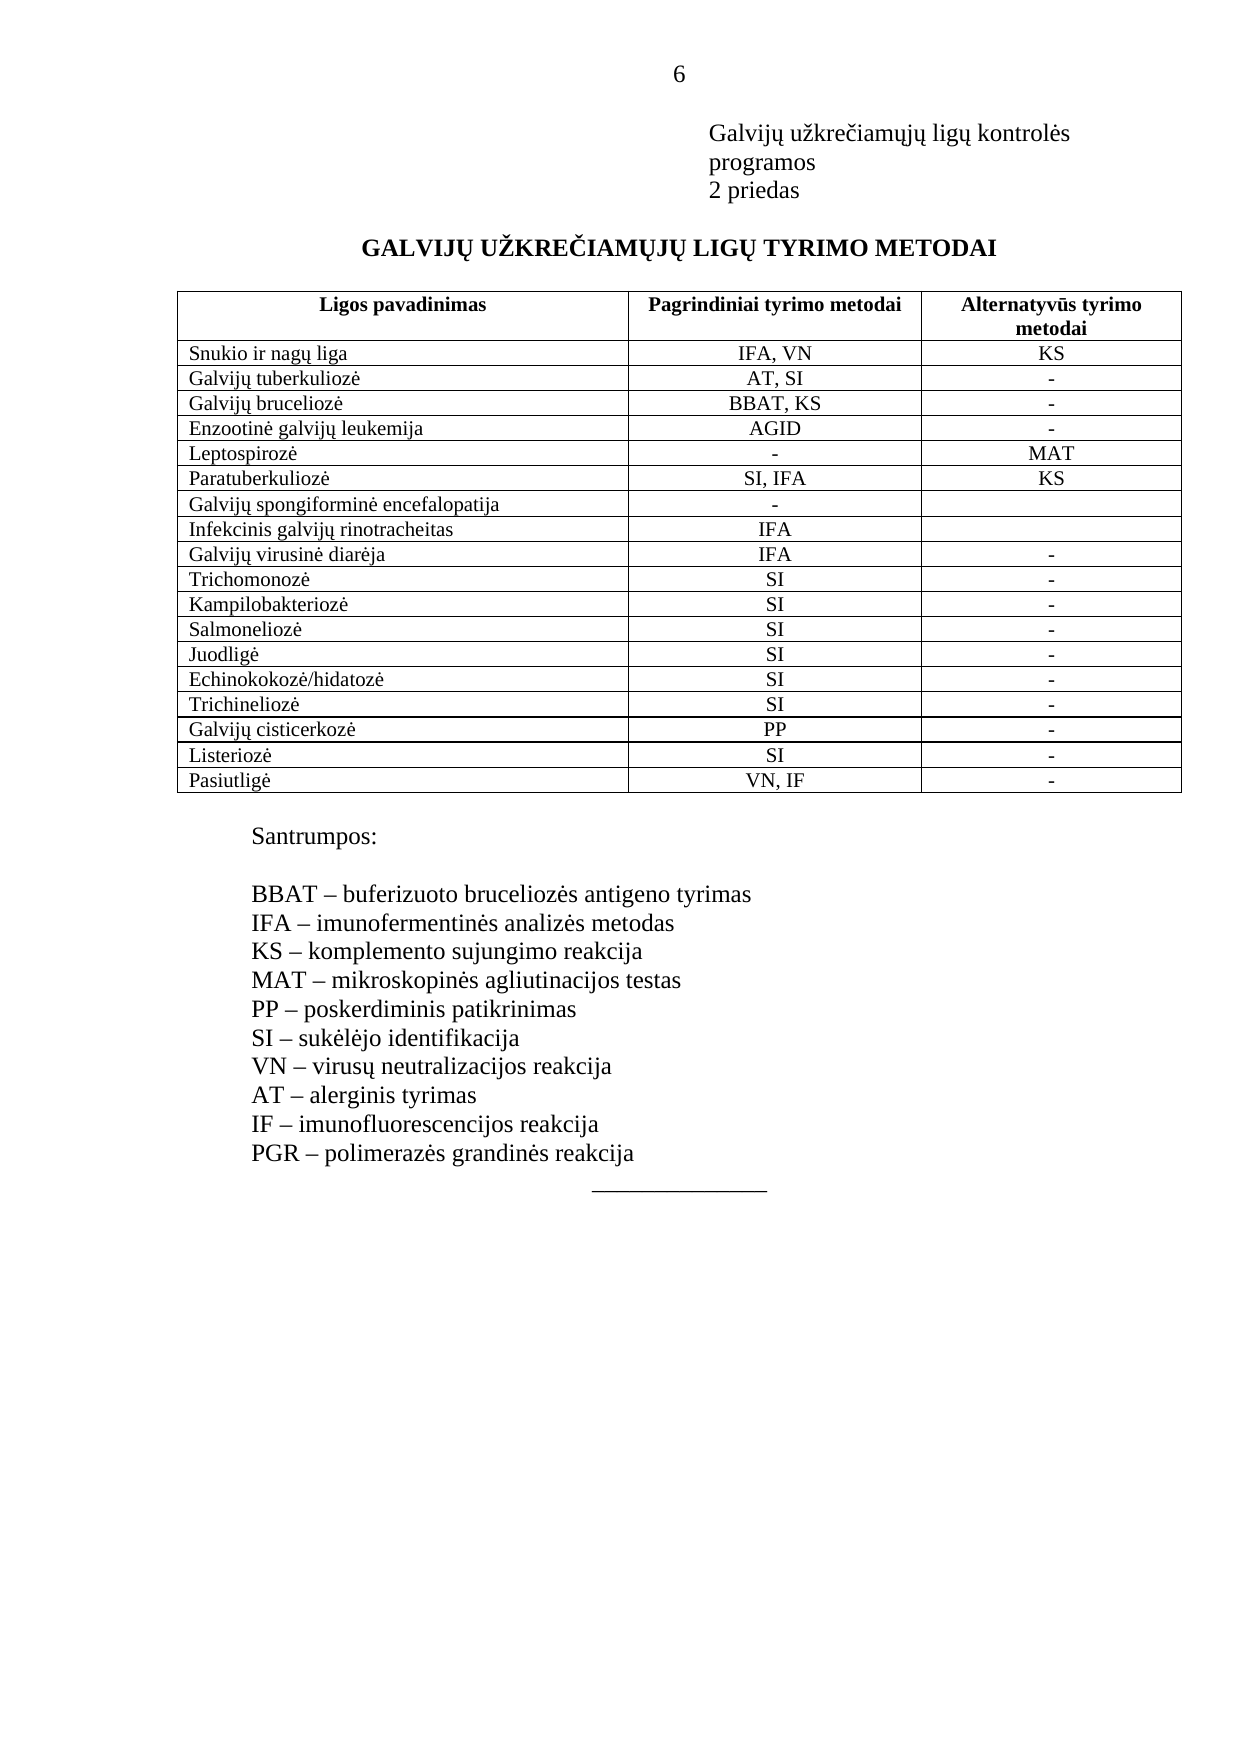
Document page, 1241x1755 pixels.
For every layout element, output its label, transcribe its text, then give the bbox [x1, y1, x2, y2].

text Galvijų užkrečiamųjų ligų kontrolės [177, 118, 1181, 147]
table_cell SI [629, 642, 921, 666]
table_cell BBAT, KS [629, 391, 921, 415]
table_cell - [922, 567, 1181, 591]
table_cell Juodligė [178, 642, 628, 666]
table_cell AT, SI [629, 366, 921, 390]
text KS – komplemento sujungimo reakcija [177, 936, 1181, 965]
table_cell Listeriozė [178, 743, 628, 767]
table_cell PP [629, 718, 921, 741]
text SI – sukėlėjo identifikacija [177, 1023, 1181, 1051]
table_cell Salmoneliozė [178, 617, 628, 641]
text GALVIJŲ UŽKREČIAMŲJŲ LIGŲ TYRIMO METODAI [177, 233, 1181, 262]
table_cell Galvijų cisticerkozė [178, 718, 628, 741]
table_cell - [922, 366, 1181, 390]
table_cell MAT [922, 441, 1181, 465]
text IF – imunofluorescencijos reakcija [177, 1109, 1181, 1138]
table_cell Trichomonozė [178, 567, 628, 591]
table_cell Galvijų virusinė diarėja [178, 542, 628, 566]
text BBAT – buferizuoto bruceliozės antigeno tyrimas [177, 879, 1181, 908]
table_cell Trichineliozė [178, 692, 628, 716]
table_cell - [922, 416, 1181, 440]
table_cell - [922, 617, 1181, 641]
text 2 priedas [177, 176, 1181, 204]
table_cell - [922, 692, 1181, 716]
table_cell SI [629, 617, 921, 641]
table_header Pagrindiniai tyrimo metodai [629, 292, 921, 340]
table_cell - [922, 642, 1181, 666]
text PP – poskerdiminis patikrinimas [177, 994, 1181, 1023]
table_cell - [922, 718, 1181, 741]
table_cell - [922, 592, 1181, 616]
text VN – virusų neutralizacijos reakcija [177, 1051, 1181, 1080]
table_cell Snukio ir nagų liga [178, 341, 628, 365]
table_cell IFA [629, 517, 921, 541]
table_header Alternatyvūs tyrimo metodai [922, 292, 1181, 340]
table_cell Kampilobakteriozė [178, 592, 628, 616]
text AT – alerginis tyrimas [177, 1080, 1181, 1109]
table_cell Galvijų tuberkuliozė [178, 366, 628, 390]
table_cell - [922, 542, 1181, 566]
table_cell SI [629, 567, 921, 591]
table_cell - [922, 768, 1181, 792]
table_cell Infekcinis galvijų rinotracheitas [178, 517, 628, 541]
table_cell - [922, 743, 1181, 767]
table_cell - [922, 391, 1181, 415]
table_cell KS [922, 466, 1181, 490]
table_cell IFA, VN [629, 341, 921, 365]
table_cell - [629, 441, 921, 465]
table_cell [922, 517, 1181, 541]
text IFA – imunofermentinės analizės metodas [177, 908, 1181, 936]
text PGR – polimerazės grandinės reakcija [177, 1138, 1181, 1166]
table_cell KS [922, 341, 1181, 365]
table_cell AGID [629, 416, 921, 440]
table_cell Leptospirozė [178, 441, 628, 465]
table_cell Paratuberkuliozė [178, 466, 628, 490]
table_cell [922, 491, 1181, 516]
table_cell Echinokokozė/hidatozė [178, 667, 628, 691]
table_cell SI [629, 592, 921, 616]
table_cell SI [629, 692, 921, 716]
text MAT – mikroskopinės agliutinacijos testas [177, 965, 1181, 994]
table_cell Pasiutligė [178, 768, 628, 792]
text Santrumpos: [177, 821, 1181, 850]
text ______________ [177, 1166, 1181, 1195]
table_cell SI [629, 667, 921, 691]
table_cell IFA [629, 542, 921, 566]
table_cell - [629, 491, 921, 516]
table_cell VN, IF [629, 768, 921, 792]
text programos [177, 147, 1181, 176]
table_cell SI [629, 743, 921, 767]
table_cell - [922, 667, 1181, 691]
table_header Ligos pavadinimas [178, 292, 628, 340]
table_cell Galvijų spongiforminė encefalopatija [178, 491, 628, 516]
table_cell SI, IFA [629, 466, 921, 490]
table_cell Galvijų bruceliozė [178, 391, 628, 415]
table_cell Enzootinė galvijų leukemija [178, 416, 628, 440]
